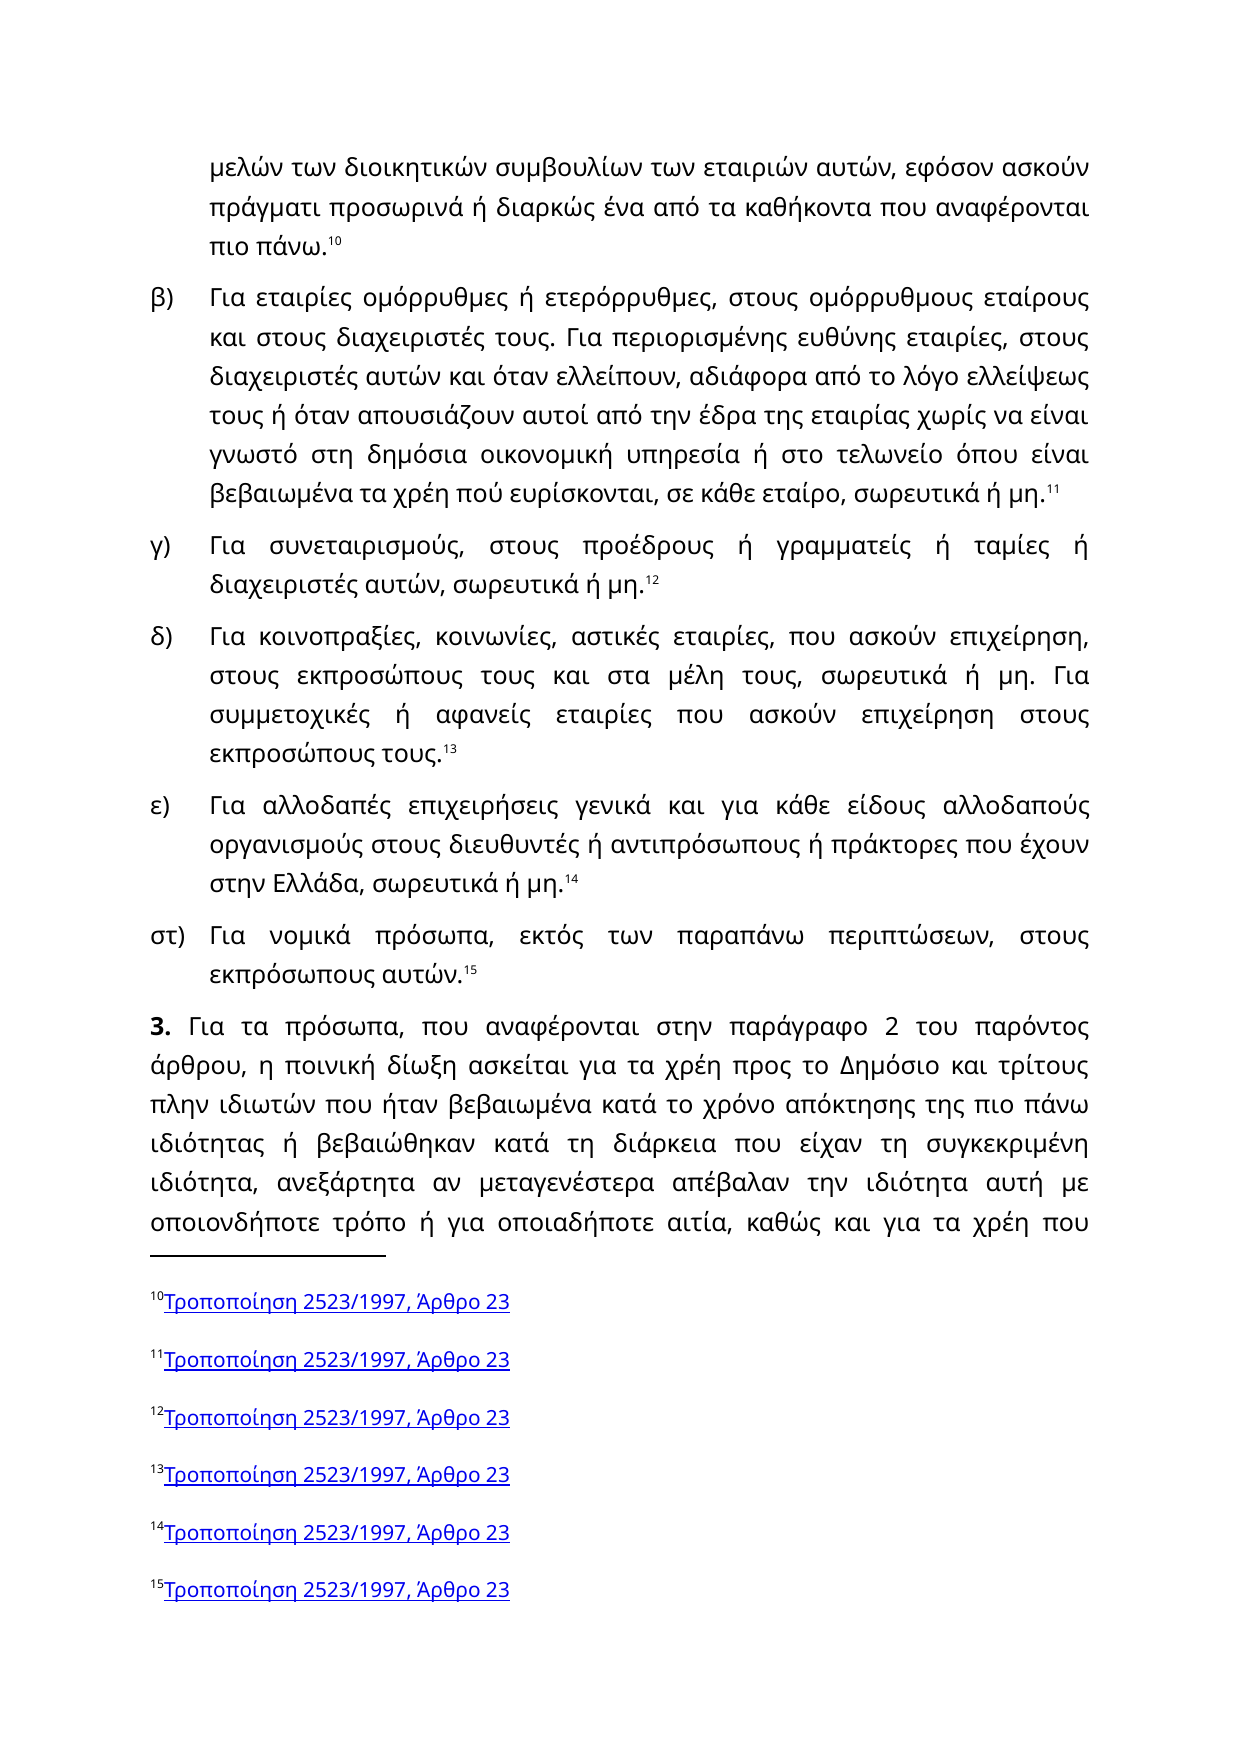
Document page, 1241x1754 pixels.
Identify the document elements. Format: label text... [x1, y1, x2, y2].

text Τροποποίηση 2523/1997, Άρθρο 23 [150, 1403, 1090, 1431]
text Τροποποίηση 2523/1997, Άρθρο 23 [150, 1518, 1090, 1546]
text Τροποποίηση 2523/1997, Άρθρο 23 [150, 1576, 1090, 1604]
list μελών των διοικητικών συμβουλίων των εταιριών αυτών, εφόσον ασκούν πράγματι προσωρινά ή διαρκώς ένα από τα καθήκοντα που αναφέρονται πιο πάνω. [150, 150, 1090, 262]
text Τροποποίηση 2523/1997, Άρθρο 23 [150, 1287, 1090, 1316]
text Τροποποίηση 2523/1997, Άρθρο 23 [150, 1460, 1090, 1489]
text Τροποποίηση 2523/1997, Άρθρο 23 [150, 1345, 1090, 1373]
list γ) Για συνεταιρισμούς, στους προέδρους ή γραμματείς ή ταμίες ή διαχειριστές αυτών, σωρευτικά ή μη. [150, 527, 1090, 601]
list στ) Για νομικά πρόσωπα, εκτός των παραπάνω περιπτώσεων, στους εκπρόσωπους αυτών. [150, 917, 1090, 991]
list β) Για εταιρίες ομόρρυθμες ή ετερόρρυθμες, στους ομόρρυθμους εταίρους και στους διαχειριστές τους. Για περιορισμένης ευθύνης εταιρίες, στους διαχειριστές αυτών και όταν ελλείπουν, αδιάφορα από το λόγο ελλείψεως τους ή όταν απουσιάζουν αυτοί από την έδρα της εταιρίας χωρίς να είναι γνωστό στη δημόσια οικονομική υπηρεσία ή στο τελωνείο όπου είναι βεβαιωμένα τα χρέη πού ευρίσκονται, σε κάθε εταίρο, σωρευτικά ή μη. [150, 280, 1090, 510]
list δ) Για κοινοπραξίες, κοινωνίες, αστικές εταιρίες, που ασκούν επιχείρηση, στους εκπροσώπους τους και στα μέλη τους, σωρευτικά ή μη. Για συμμετοχικές ή αφανείς εταιρίες που ασκούν επιχείρηση στους εκπροσώπους τους. [150, 618, 1090, 770]
text 3. Για τα πρόσωπα, που αναφέρονται στην παράγραφο 2 του παρόντος άρθρου, η ποινική δίωξη ασκείται για τα χρέη προς το Δημόσιο και τρίτους πλην ιδιωτών που ήταν βεβαιωμένα κατά το χρόνο απόκτησης της πιο πάνω ιδιότητας ή βεβαιώθηκαν κατά τη διάρκεια που είχαν τη συγκεκριμένη ιδιότητα, ανεξάρτητα αν μεταγενέστερα απέβαλαν την ιδιότητα αυτή με οποιονδήποτε τρόπο ή για οποιαδήποτε αιτία, καθώς και για τα χρέη που [150, 1008, 1090, 1238]
list ε) Για αλλοδαπές επιχειρήσεις γενικά και για κάθε είδους αλλοδαπούς οργανισμούς στους διευθυντές ή αντιπρόσωπους ή πράκτορες που έχουν στην Ελλάδα, σωρευτικά ή μη. [150, 787, 1090, 900]
